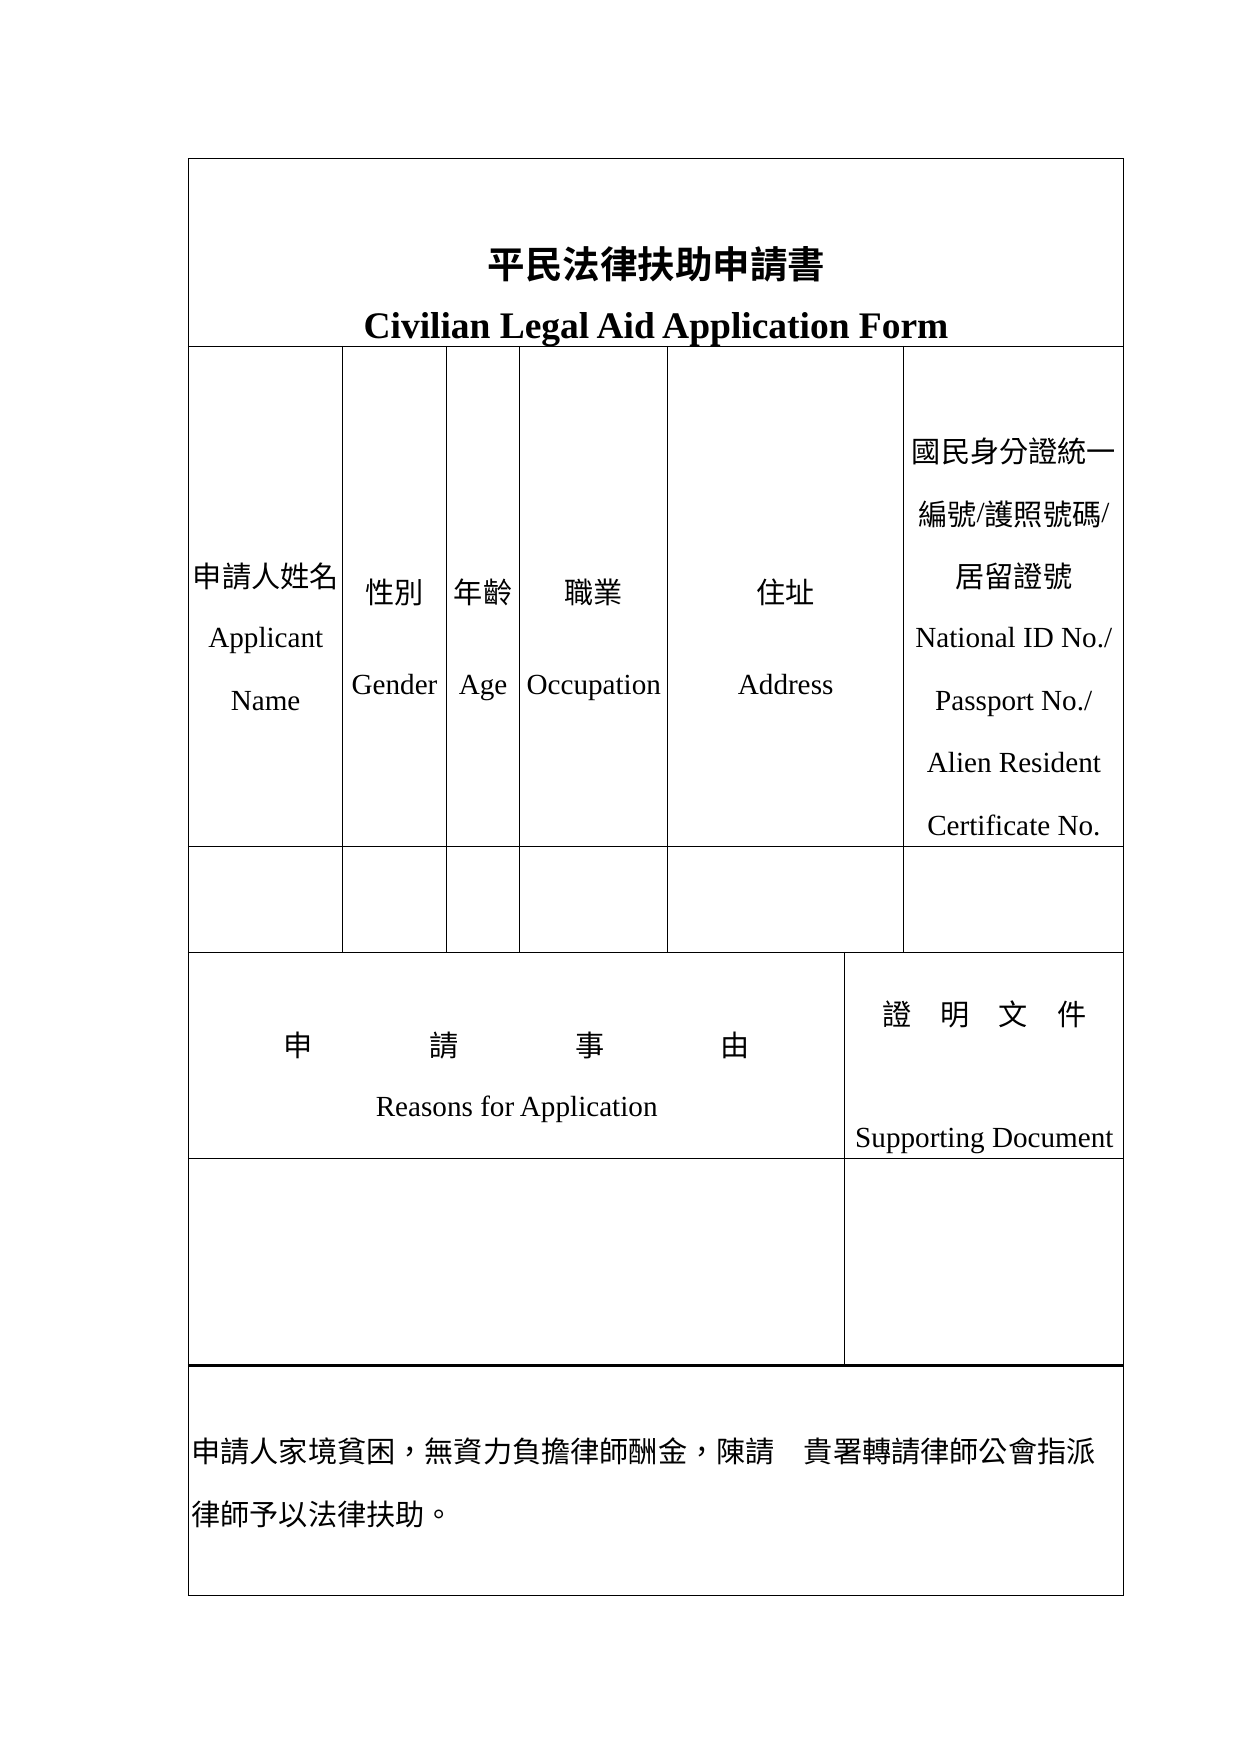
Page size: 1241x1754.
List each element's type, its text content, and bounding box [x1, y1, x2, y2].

table_cell 證 明 文 件 Supporting Document [845, 953, 1123, 1158]
table_cell 職業 Occupation [520, 347, 667, 846]
table_cell [520, 847, 667, 952]
table_cell 年齡 Age [447, 347, 519, 846]
table_cell [447, 847, 519, 952]
table_cell [189, 847, 342, 952]
table_cell 申請人家境貧困，無資力負擔律師酬金，陳請 貴署轉請律師公會指派律師予以法律扶助。 [189, 1367, 1123, 1595]
table_header 平民法律扶助申請書 Civilian Legal Aid Application Form [189, 159, 1123, 346]
table_cell [343, 847, 446, 952]
table_cell 國民身分證統一編號/護照號碼/居留證號 National ID No./ Passport No./ Alien Resident Certificate No. [904, 347, 1123, 846]
table_cell [668, 847, 903, 952]
table_cell [189, 1159, 844, 1364]
table_cell 申 請 事 由 Reasons for Application [189, 953, 844, 1158]
table_cell [904, 847, 1123, 952]
table_cell 住址 Address [668, 347, 903, 846]
table_cell [845, 1159, 1123, 1364]
table_cell 申請人姓名 Applicant Name [189, 347, 342, 846]
table_cell 性別 Gender [343, 347, 446, 846]
